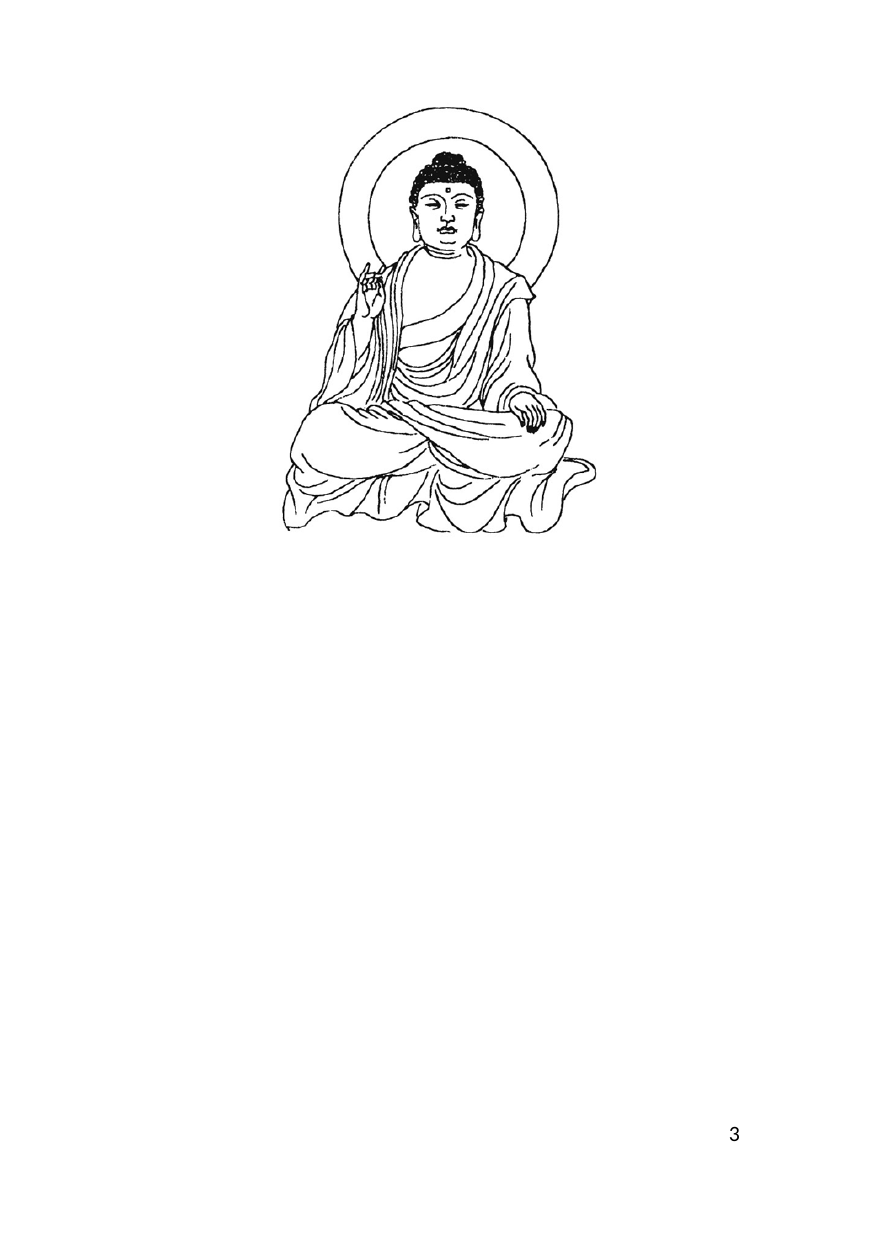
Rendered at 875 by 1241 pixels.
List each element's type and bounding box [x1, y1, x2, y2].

picture [269, 97, 606, 548]
